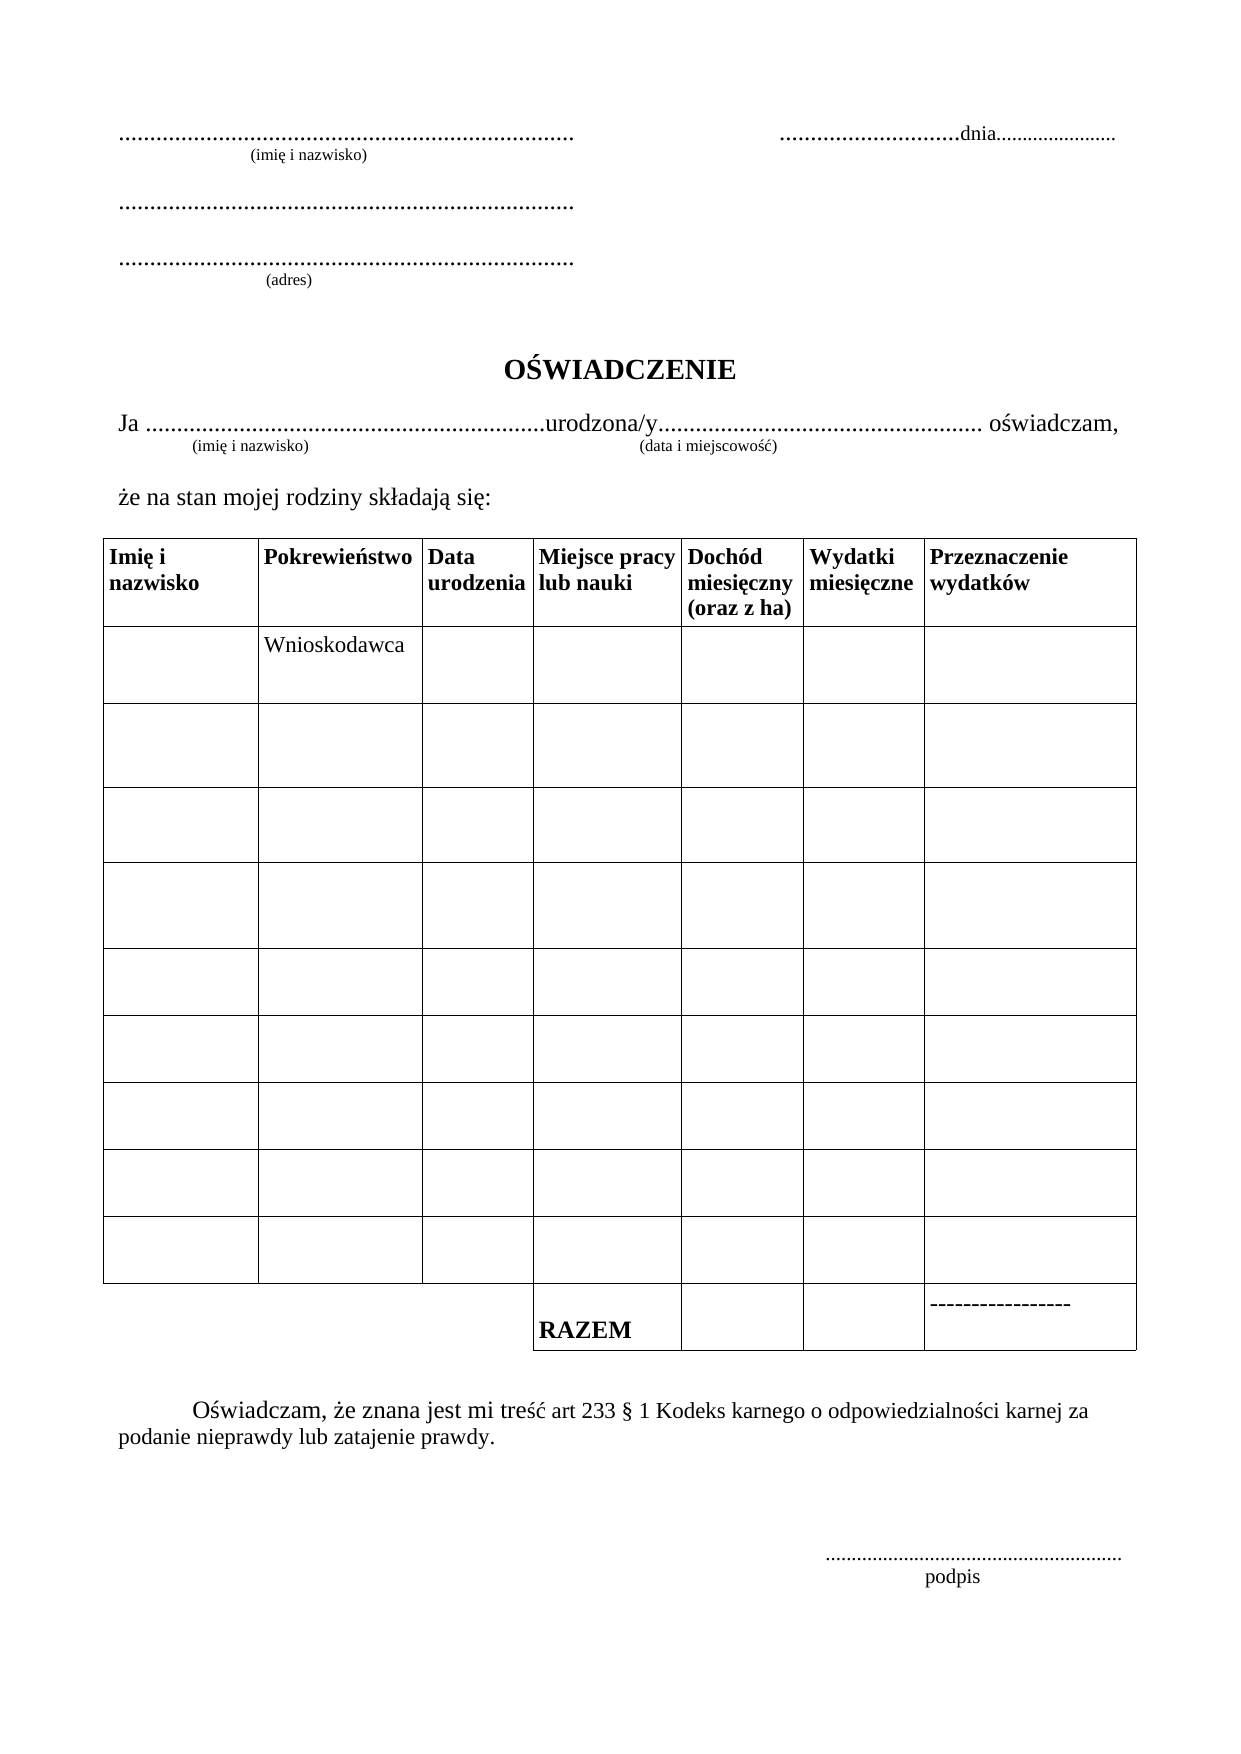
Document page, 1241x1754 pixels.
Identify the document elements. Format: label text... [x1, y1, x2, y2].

table_cell [104, 863, 258, 948]
table_cell [104, 1016, 258, 1082]
text Oświadczam, że znana jest mi treść art 233 § 1 Kodeks karnego o odpowiedzialności karnej za podanie nieprawdy lub zatajenie prawdy. [118, 1396, 1122, 1449]
text OŚWIADCZENIE [118, 353, 1122, 386]
table_cell [804, 1083, 924, 1149]
table_cell [682, 1284, 803, 1350]
table_cell RAZEM [534, 1284, 681, 1350]
table_cell [104, 704, 258, 787]
table_cell [804, 788, 924, 862]
text ......................................................................... .............................dnia....................... [118, 118, 1122, 146]
table_header Wydatki miesięczne [804, 539, 924, 626]
table_cell [259, 1083, 422, 1149]
table_cell [422, 1284, 533, 1350]
table_cell [423, 1016, 533, 1082]
table_cell [925, 1217, 1136, 1283]
table_cell [423, 1150, 533, 1216]
table_cell [259, 1150, 422, 1216]
table_cell [259, 949, 422, 1015]
table_header Przeznaczenie wydatków [925, 539, 1136, 626]
table_cell [682, 1016, 803, 1082]
table_header Data urodzenia [423, 539, 533, 626]
text (adres) [118, 271, 1122, 289]
table_cell [925, 1016, 1136, 1082]
table_cell Wnioskodawca [259, 627, 422, 703]
table_cell [925, 863, 1136, 948]
table_cell [104, 788, 258, 862]
table_header Imię i nazwisko [104, 539, 258, 626]
table_cell [104, 1150, 258, 1216]
table_cell [423, 949, 533, 1015]
text (imię i nazwisko) [118, 146, 1122, 164]
table_cell [534, 1083, 681, 1149]
table_cell [804, 627, 924, 703]
table_cell [925, 949, 1136, 1015]
text ......................................................................... [118, 243, 1122, 271]
table_cell [682, 1150, 803, 1216]
table_header Pokrewieństwo [259, 539, 422, 626]
table_cell [423, 704, 533, 787]
table_cell [682, 1083, 803, 1149]
table_cell [682, 863, 803, 948]
table_cell [804, 704, 924, 787]
table_header Miejsce pracy lub nauki [534, 539, 681, 626]
table_cell [925, 627, 1136, 703]
text że na stan mojej rodziny składają się: [118, 483, 1122, 511]
table_cell [804, 949, 924, 1015]
table_cell [259, 788, 422, 862]
table_cell [682, 704, 803, 787]
table_cell [534, 1016, 681, 1082]
table_cell [682, 627, 803, 703]
table_cell [804, 1217, 924, 1283]
table_cell [104, 627, 258, 703]
table_cell [258, 1284, 422, 1350]
table_cell [259, 863, 422, 948]
table_cell [104, 1217, 258, 1283]
table_cell [423, 863, 533, 948]
table_cell [423, 1217, 533, 1283]
table_cell [534, 627, 681, 703]
table_cell [804, 1150, 924, 1216]
table_cell [925, 788, 1136, 862]
table_cell [259, 1217, 422, 1283]
table_cell [423, 788, 533, 862]
table_header Dochód miesięczny (oraz z ha) [682, 539, 803, 626]
table_cell [925, 704, 1136, 787]
table_cell [534, 788, 681, 862]
table_cell [423, 627, 533, 703]
table_cell [534, 1150, 681, 1216]
table_cell [925, 1150, 1136, 1216]
table_cell ----------------- [925, 1284, 1136, 1350]
table_cell [925, 1083, 1136, 1149]
table_cell [259, 704, 422, 787]
table_cell [804, 863, 924, 948]
table_cell [534, 1217, 681, 1283]
table_cell [423, 1083, 533, 1149]
table_cell [103, 1284, 258, 1350]
table_cell [534, 949, 681, 1015]
text podpis [118, 1565, 1122, 1588]
table_cell [534, 863, 681, 948]
table_cell [804, 1016, 924, 1082]
table_cell [682, 788, 803, 862]
table_cell [104, 949, 258, 1015]
table_cell [804, 1284, 924, 1350]
table_cell [682, 1217, 803, 1283]
text ......................................................... [118, 1542, 1122, 1565]
table_cell [682, 949, 803, 1015]
text ......................................................................... [118, 187, 1122, 215]
table_cell [104, 1083, 258, 1149]
text Ja ................................................................urodzona/y.................................................... oświadczam, [118, 409, 1122, 437]
text (imię i nazwisko) (data i miejscowość) [118, 437, 1122, 455]
table_cell [259, 1016, 422, 1082]
table_cell [534, 704, 681, 787]
